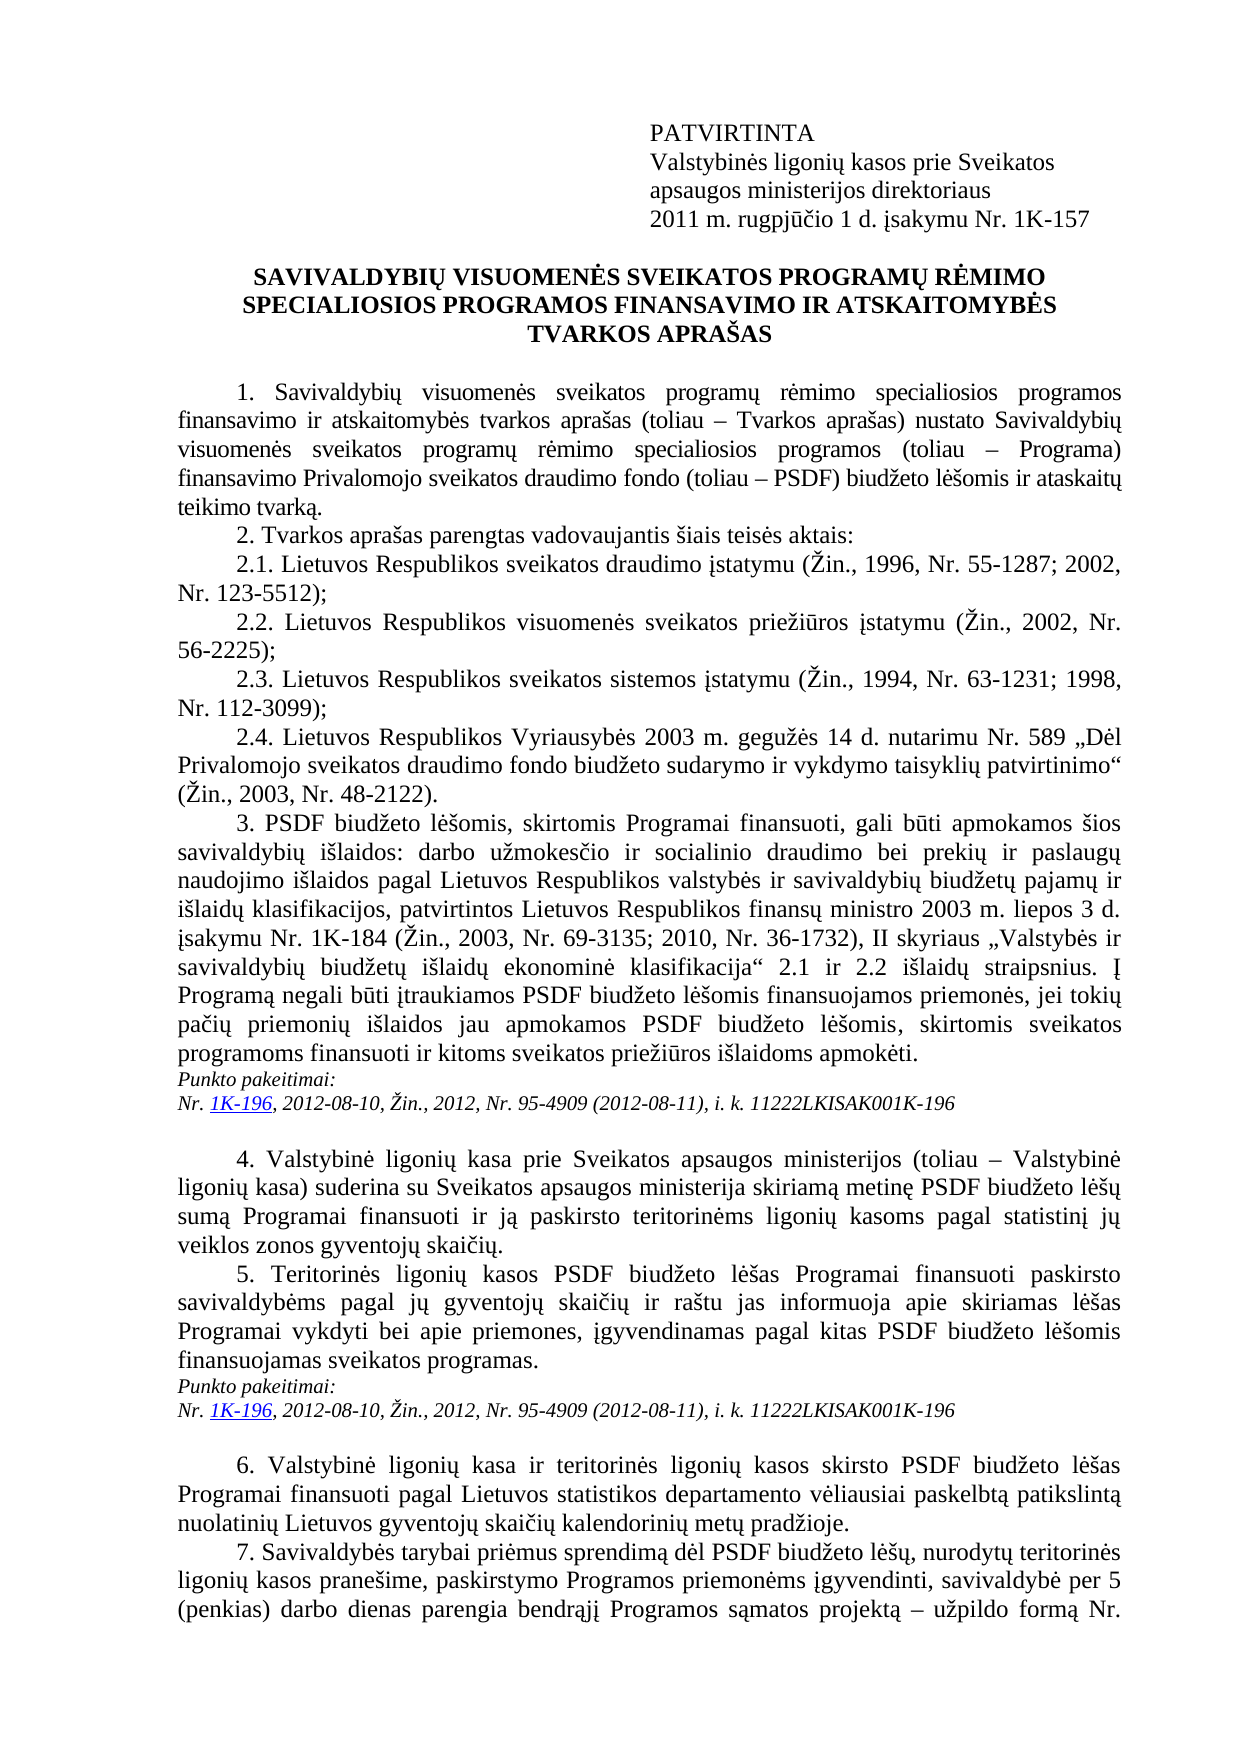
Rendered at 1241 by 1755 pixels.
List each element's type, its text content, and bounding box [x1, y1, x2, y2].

text 1. Savivaldybių visuomenės sveikatos programų rėmimo specialiosios programos finansavimo ir atskaitomybės tvarkos aprašas (toliau – Tvarkos aprašas) nustato Savivaldybių visuomenės sveikatos programų rėmimo specialiosios programos (toliau – Programa) finansavimo Privalomojo sveikatos draudimo fondo (toliau – PSDF) biudžeto lėšomis ir ataskaitų teikimo tvarką. [177, 377, 1122, 521]
text 2.2. Lietuvos Respublikos visuomenės sveikatos priežiūros įstatymu (Žin., 2002, Nr. 56-2225); [177, 607, 1122, 664]
text SAVIVALDYBIŲ VISUOMENĖS SVEIKATOS PROGRAMŲ RĖMIMO SPECIALIOSIOS PROGRAMOS FINANSAVIMO IR ATSKAITOMYBĖS TVARKOS APRAŠAS [177, 262, 1122, 348]
text Valstybinės ligonių kasos prie Sveikatos [649, 147, 1122, 176]
text 2.3. Lietuvos Respublikos sveikatos sistemos įstatymu (Žin., 1994, Nr. 63-1231; 1998, Nr. 112-3099); [177, 664, 1122, 722]
text Nr. 1K-196, 2012-08-10, Žin., 2012, Nr. 95-4909 (2012-08-11), i. k. 11222LKISAK001K-196 [177, 1398, 1122, 1422]
text apsaugos ministerijos direktoriaus [649, 176, 1122, 204]
text 6. Valstybinė ligonių kasa ir teritorinės ligonių kasos skirsto PSDF biudžeto lėšas Programai finansuoti pagal Lietuvos statistikos departamento vėliausiai paskelbtą patikslintą nuolatinių Lietuvos gyventojų skaičių kalendorinių metų pradžioje. [177, 1451, 1122, 1537]
text 2011 m. rugpjūčio 1 d. įsakymu Nr. 1K-157 [649, 204, 1122, 233]
text 2. Tvarkos aprašas parengtas vadovaujantis šiais teisės aktais: [177, 521, 1122, 549]
text 7. Savivaldybės tarybai priėmus sprendimą dėl PSDF biudžeto lėšų, nurodytų teritorinės ligonių kasos pranešime, paskirstymo Programos priemonėms įgyvendinti, savivaldybė per 5 (penkias) darbo dienas parengia bendrąjį Programos sąmatos projektą – užpildo formą Nr. [177, 1537, 1122, 1623]
text Nr. 1K-196, 2012-08-10, Žin., 2012, Nr. 95-4909 (2012-08-11), i. k. 11222LKISAK001K-196 [177, 1091, 1122, 1115]
text 3. PSDF biudžeto lėšomis, skirtomis Programai finansuoti, gali būti apmokamos šios savivaldybių išlaidos: darbo užmokesčio ir socialinio draudimo bei prekių ir paslaugų naudojimo išlaidos pagal Lietuvos Respublikos valstybės ir savivaldybių biudžetų pajamų ir išlaidų klasifikacijos, patvirtintos Lietuvos Respublikos finansų ministro 2003 m. liepos 3 d. įsakymu Nr. 1K-184 (Žin., 2003, Nr. 69-3135; 2010, Nr. 36-1732), II skyriaus „Valstybės ir savivaldybių biudžetų išlaidų ekonominė klasifikacija“ 2.1 ir 2.2 išlaidų straipsnius. Į Programą negali būti įtraukiamos PSDF biudžeto lėšomis finansuojamos priemonės, jei tokių pačių priemonių išlaidos jau apmokamos PSDF biudžeto lėšomis, skirtomis sveikatos programoms finansuoti ir kitoms sveikatos priežiūros išlaidoms apmokėti. [177, 808, 1122, 1067]
text Punkto pakeitimai: [177, 1374, 1122, 1398]
text 4. Valstybinė ligonių kasa prie Sveikatos apsaugos ministerijos (toliau – Valstybinė ligonių kasa) suderina su Sveikatos apsaugos ministerija skiriamą metinę PSDF biudžeto lėšų sumą Programai finansuoti ir ją paskirsto teritorinėms ligonių kasoms pagal statistinį jų veiklos zonos gyventojų skaičių. [177, 1144, 1122, 1259]
text 5. Teritorinės ligonių kasos PSDF biudžeto lėšas Programai finansuoti paskirsto savivaldybėms pagal jų gyventojų skaičių ir raštu jas informuoja apie skiriamas lėšas Programai vykdyti bei apie priemones, įgyvendinamas pagal kitas PSDF biudžeto lėšomis finansuojamas sveikatos programas. [177, 1259, 1122, 1374]
text 2.4. Lietuvos Respublikos Vyriausybės 2003 m. gegužės 14 d. nutarimu Nr. 589 „Dėl Privalomojo sveikatos draudimo fondo biudžeto sudarymo ir vykdymo taisyklių patvirtinimo“ (Žin., 2003, Nr. 48-2122). [177, 722, 1122, 808]
text PATVIRTINTA [649, 118, 1122, 147]
text Punkto pakeitimai: [177, 1067, 1122, 1091]
text 2.1. Lietuvos Respublikos sveikatos draudimo įstatymu (Žin., 1996, Nr. 55-1287; 2002, Nr. 123-5512); [177, 549, 1122, 607]
